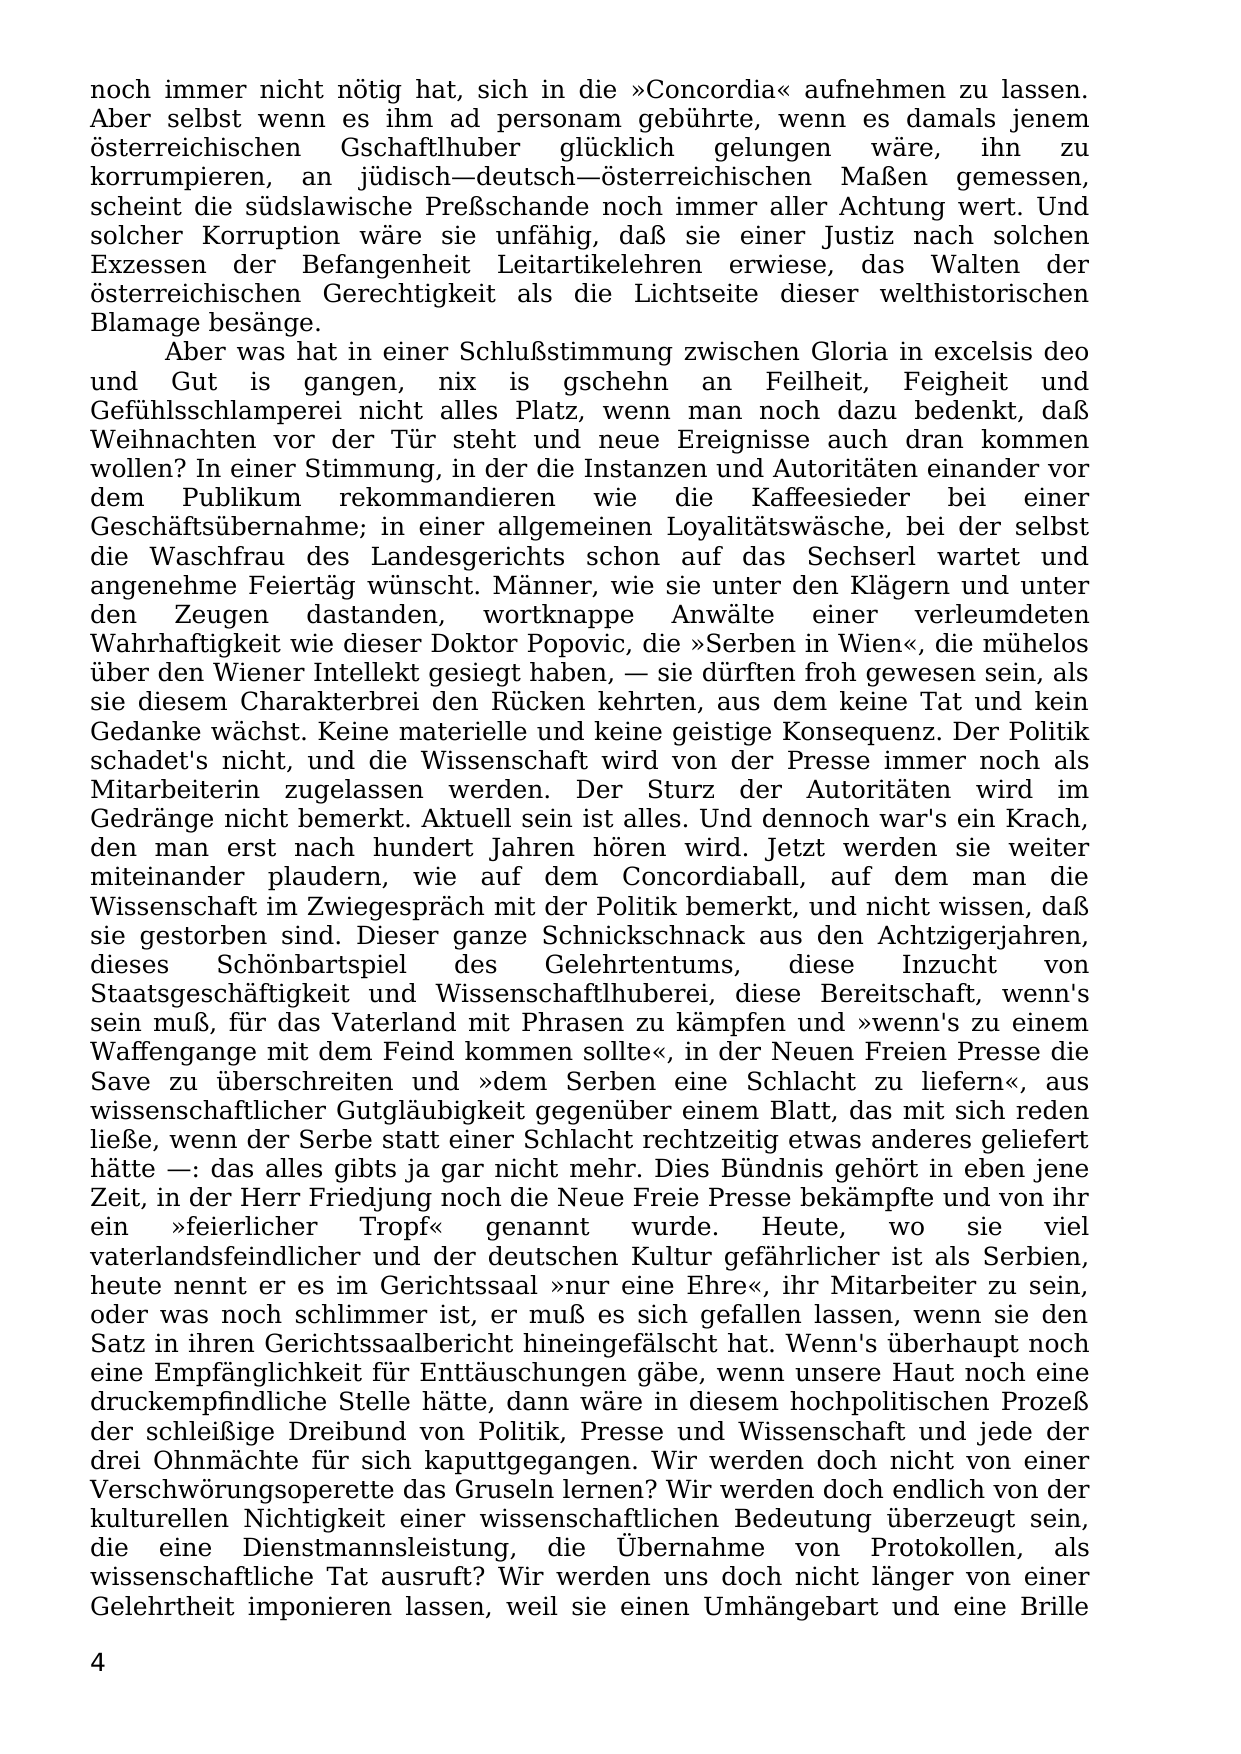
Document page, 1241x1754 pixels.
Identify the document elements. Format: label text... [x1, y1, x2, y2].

text Aber was hat in einer Schlußstimmung zwischen Gloria in excelsis deo und Gut is gangen, nix is gschehn an Feilheit, Feigheit und Gefühlsschlamperei nicht alles Platz, wenn man noch dazu bedenkt, daß Weihnachten vor der Tür steht und neue Ereignisse auch dran kommen wollen? In einer Stimmung, in der die Instanzen und Autoritäten einander vor dem Publikum rekommandieren wie die Kaffeesieder bei einer Geschäftsübernahme; in einer allgemeinen Loyalitätswäsche, bei der selbst die Waschfrau des Landesgerichts schon auf das Sechserl wartet und angenehme Feiertäg wünscht. Männer, wie sie unter den Klägern und unter den Zeugen dastanden, wortknappe Anwälte einer verleumdeten Wahrhaftigkeit wie dieser Doktor Popovic, die »Serben in Wien«, die mühelos über den Wiener Intellekt gesiegt haben, — sie dürften froh gewesen sein, als sie diesem Charakterbrei den Rücken kehrten, aus dem keine Tat und kein Gedanke wächst. Keine materielle und keine geistige Konsequenz. Der Politik schadet's nicht, und die Wissenschaft wird von der Presse immer noch als Mitarbeiterin zugelassen werden. Der Sturz der Autoritäten wird im Gedränge nicht bemerkt. Aktuell sein ist alles. Und dennoch war's ein Krach, den man erst nach hundert Jahren hören wird. Jetzt werden sie weiter miteinander plaudern, wie auf dem Concordiaball, auf dem man die Wissenschaft im Zwiegespräch mit der Politik bemerkt, und nicht wissen, daß sie gestorben sind. Dieser ganze Schnickschnack aus den Achtzigerjahren, dieses Schönbartspiel des Gelehrtentums, diese Inzucht von Staatsgeschäftigkeit und Wissenschaftlhuberei, diese Bereitschaft, wenn's sein muß, für das Vaterland mit Phrasen zu kämpfen und »wenn's zu einem Waffengange mit dem Feind kommen sollte«, in der Neuen Freien Presse die Save zu überschreiten und »dem Serben eine Schlacht zu liefern«, aus wissenschaftlicher Gutgläubigkeit gegenüber einem Blatt, das mit sich reden ließe, wenn der Serbe statt einer Schlacht rechtzeitig etwas anderes geliefert hätte —: das alles gibts ja gar nicht mehr. Dies Bündnis gehört in eben jene Zeit, in der Herr Friedjung noch die Neue Freie Presse bekämpfte und von ihr ein »feierlicher Tropf« genannt wurde. Heute, wo sie viel vaterlandsfeindlicher und der deutschen Kultur gefährlicher ist als Serbien, heute nennt er es im Gerichtssaal »nur eine Ehre«, ihr Mitarbeiter zu sein, oder was noch schlimmer ist, er muß es sich gefallen lassen, wenn sie den Satz in ihren Gerichtssaalbericht hineingefälscht hat. Wenn's überhaupt noch eine Empfänglichkeit für Enttäuschungen gäbe, wenn unsere Haut noch eine druckempfindliche Stelle hätte, dann wäre in diesem hochpolitischen Prozeß der schleißige Dreibund von Politik, Presse und Wissenschaft und jede der drei Ohnmächte für sich kaputtgegangen. Wir werden doch nicht von einer Verschwörungsoperette das Gruseln lernen? Wir werden doch endlich von der kulturellen Nichtigkeit einer wissenschaftlichen Bedeutung überzeugt sein, die eine Dienstmannsleistung, die Übernahme von Protokollen, als wissenschaftliche Tat ausruft? Wir werden uns doch nicht länger von einer Gelehrtheit imponieren lassen, weil sie einen Umhängebart und eine Brille [90, 337, 1091, 1621]
text noch immer nicht nötig hat, sich in die »Concordia« aufnehmen zu lassen. Aber selbst wenn es ihm ad personam gebührte, wenn es damals jenem österreichischen Gschaftlhuber glücklich gelungen wäre, ihn zu korrumpieren, an jüdisch—deutsch—österreichischen Maßen gemessen, scheint die südslawische Preßschande noch immer aller Achtung wert. Und solcher Korruption wäre sie unfähig, daß sie einer Justiz nach solchen Exzessen der Befangenheit Leitartikelehren erwiese, das Walten der österreichischen Gerechtigkeit als die Lichtseite dieser welthistorischen Blamage besänge. [90, 75, 1091, 337]
